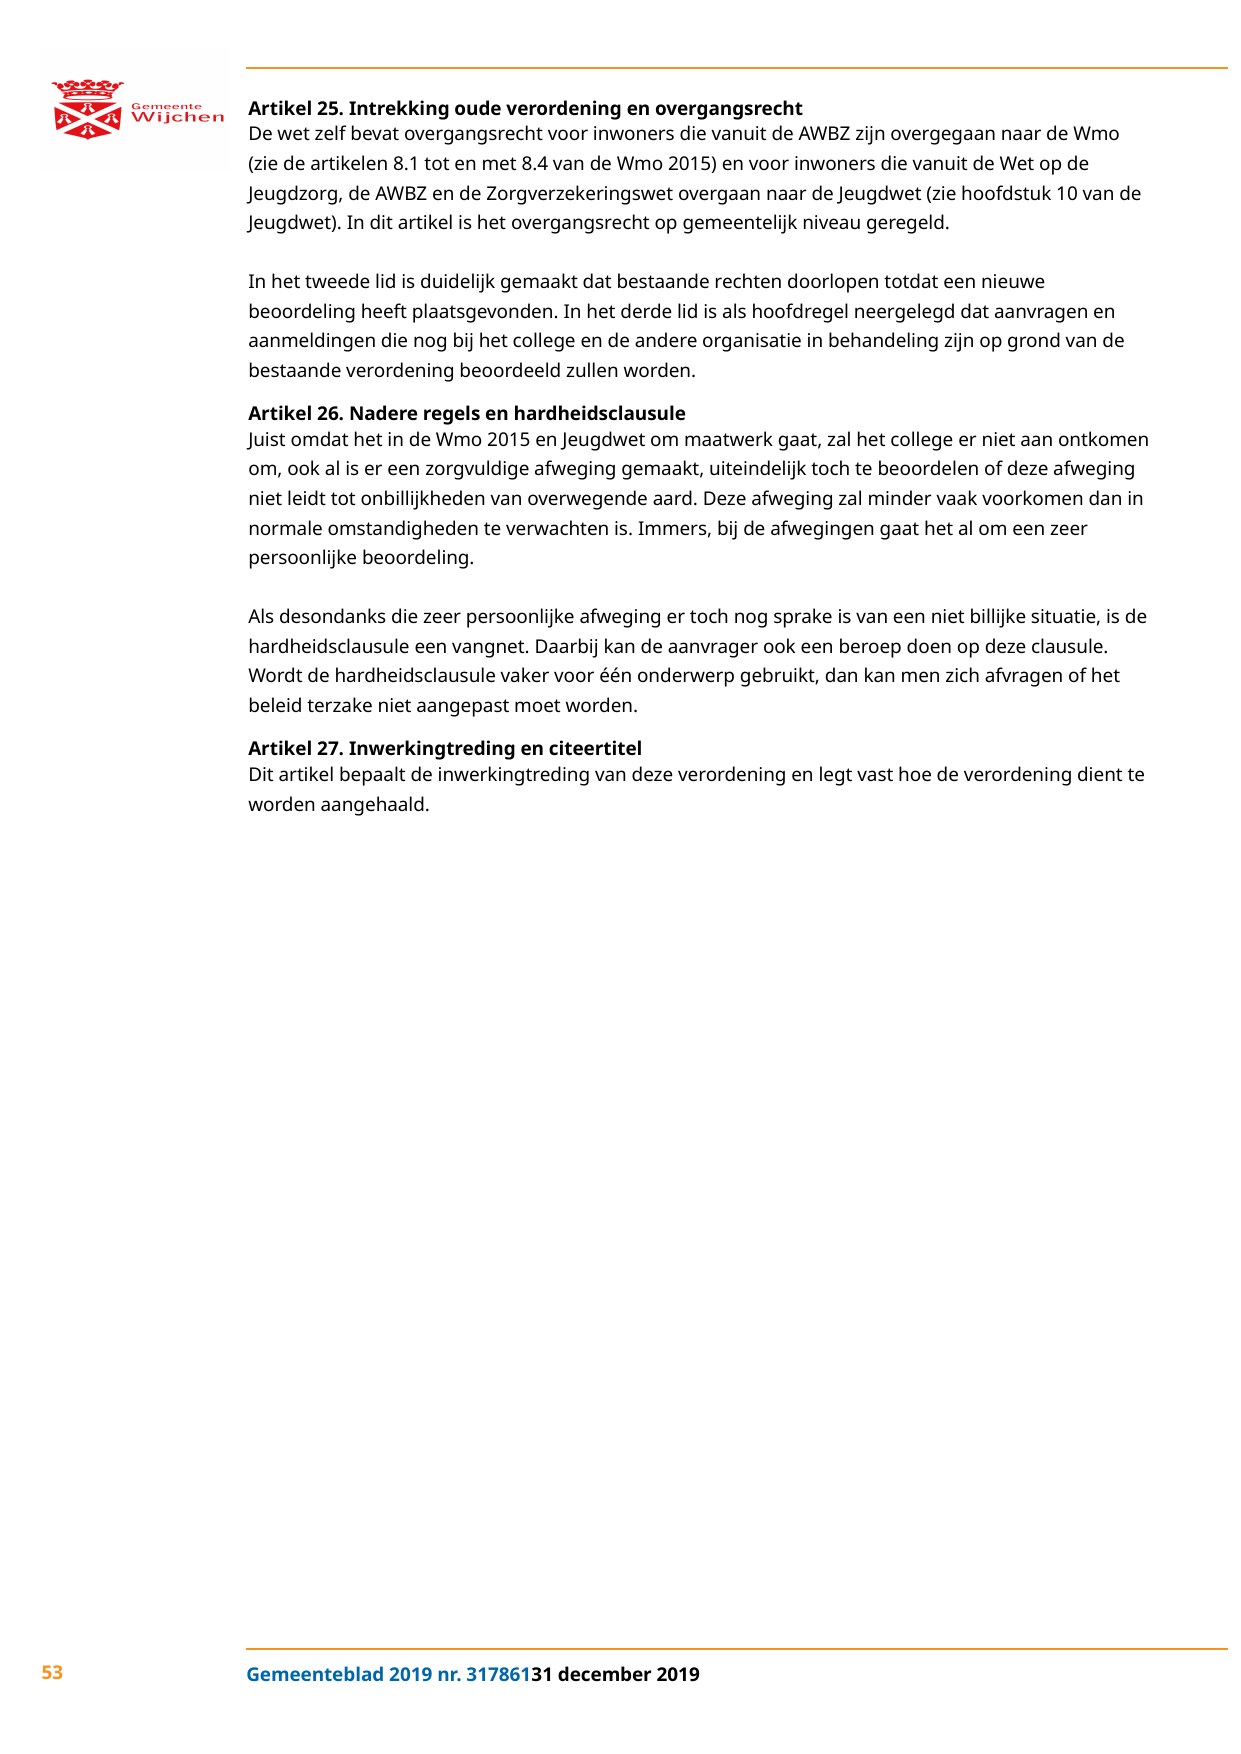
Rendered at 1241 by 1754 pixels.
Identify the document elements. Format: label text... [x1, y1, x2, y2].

text Artikel 27. Inwerkingtreding en citeertitel [248, 735, 1152, 761]
text Als desondanks die zeer persoonlijke afweging er toch nog sprake is van een niet billijke situatie, is de hardheidsclausule een vangnet. Daarbij kan de aanvrager ook een beroep doen op deze clausule. Wordt de hardheidsclausule vaker voor één onderwerp gebruikt, dan kan men zich afvragen of het beleid terzake niet aangepast moet worden. [248, 603, 1152, 718]
text Dit artikel bepaalt de inwerkingtreding van deze verordening en legt vast hoe de verordening dient te worden aangehaald. [248, 761, 1152, 816]
text In het tweede lid is duidelijk gemaakt dat bestaande rechten doorlopen totdat een nieuwe beoordeling heeft plaatsgevonden. In het derde lid is als hoofdregel neergelegd dat aanvragen en aanmeldingen die nog bij het college en de andere organisatie in behandeling zijn op grond van de bestaande verordening beoordeeld zullen worden. [248, 268, 1152, 383]
text Artikel 26. Nadere regels en hardheidsclausule [248, 400, 1152, 426]
picture [41, 47, 231, 172]
text Juist omdat het in de Wmo 2015 en Jeugdwet om maatwerk gaat, zal het college er niet aan ontkomen om, ook al is er een zorgvuldige afweging gemaakt, uiteindelijk toch te beoordelen of deze afweging niet leidt tot onbillijkheden van overwegende aard. Deze afweging zal minder vaak voorkomen dan in normale omstandigheden te verwachten is. Immers, bij de afwegingen gaat het al om een zeer persoonlijke beoordeling. [248, 426, 1152, 570]
text De wet zelf bevat overgangsrecht voor inwoners die vanuit de AWBZ zijn overgegaan naar de Wmo (zie de artikelen 8.1 tot en met 8.4 van de Wmo 2015) en voor inwoners die vanuit de Wet op de Jeugdzorg, de AWBZ en de Zorgverzekeringswet overgaan naar de Jeugdwet (zie hoofdstuk 10 van de Jeugdwet). In dit artikel is het overgangsrecht op gemeentelijk niveau geregeld. [248, 121, 1152, 235]
text Artikel 25. Intrekking oude verordening en overgangsrecht [248, 95, 1152, 121]
